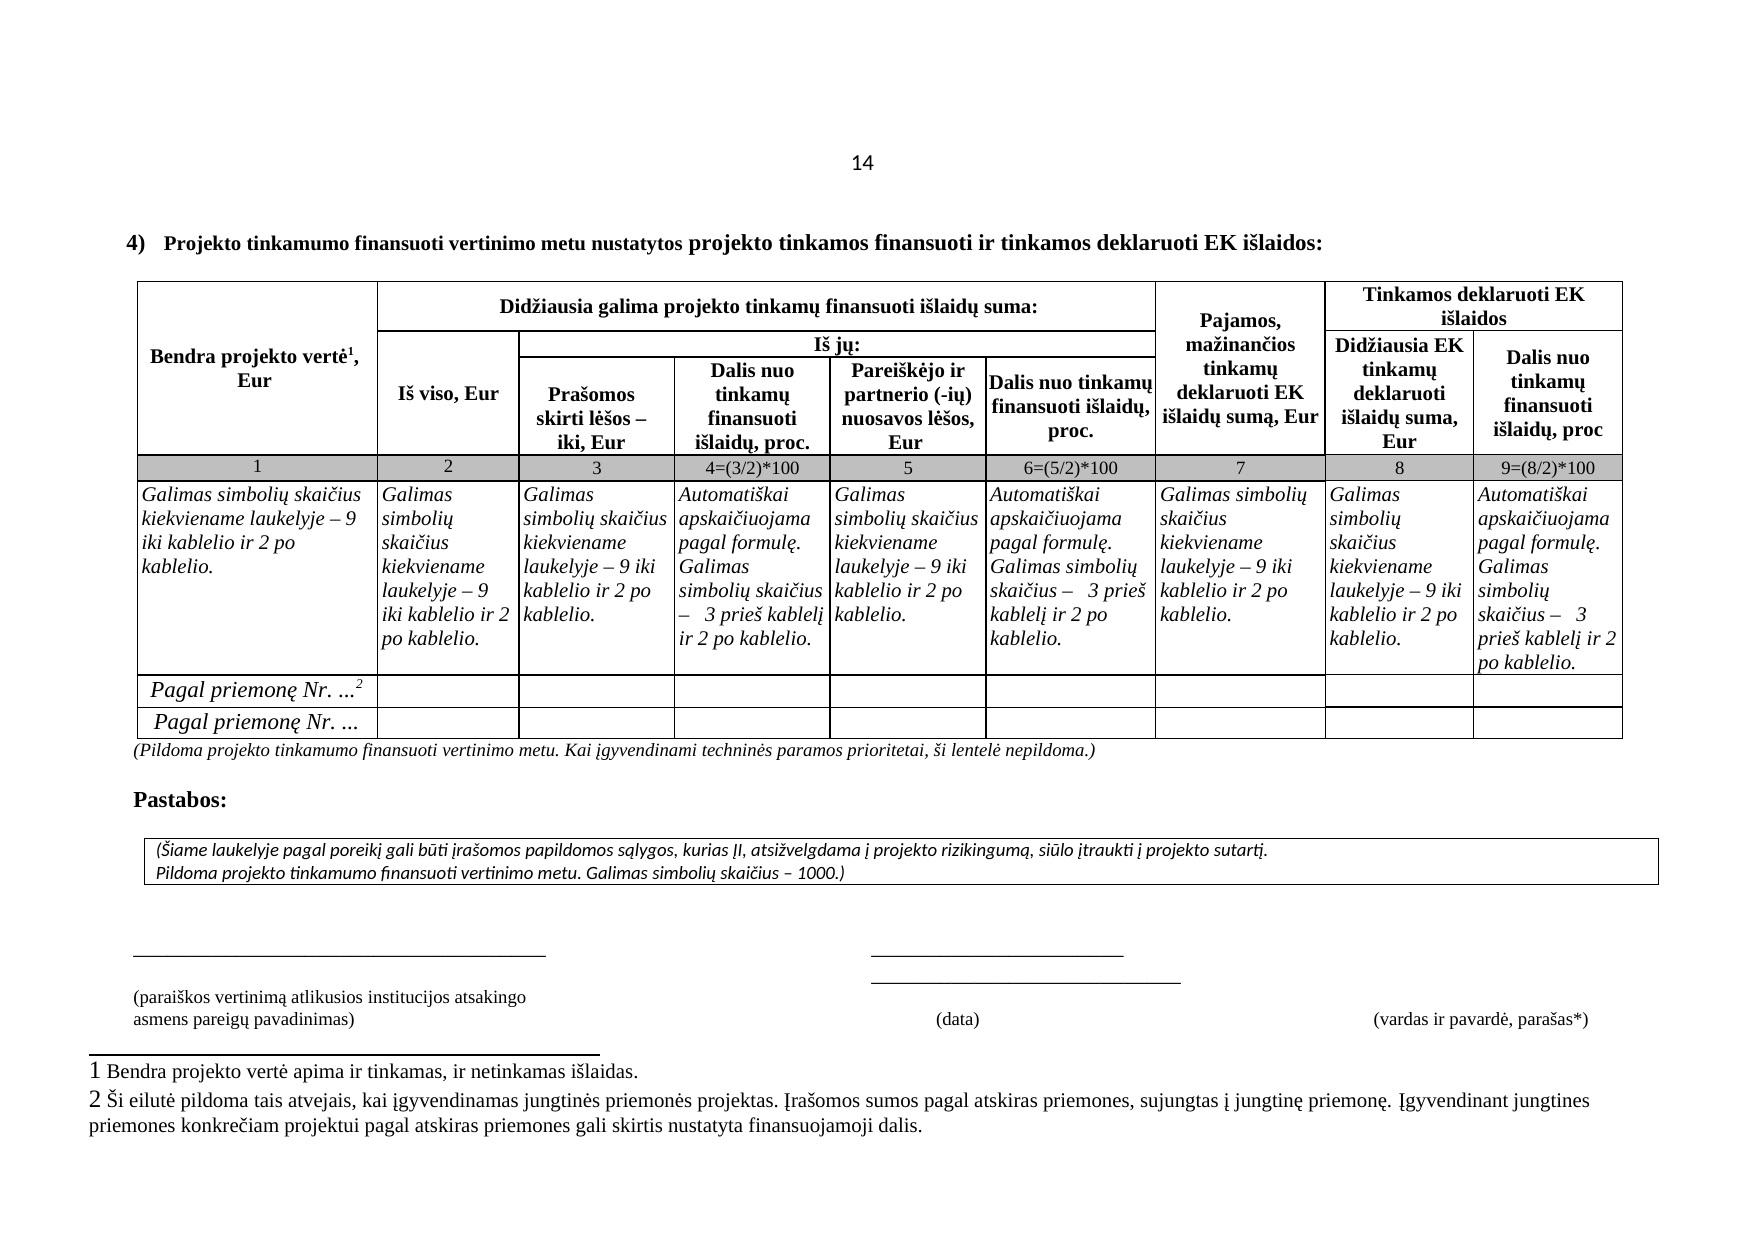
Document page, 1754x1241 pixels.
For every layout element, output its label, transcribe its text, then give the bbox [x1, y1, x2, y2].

table_cell [831, 676, 985, 706]
table_cell 4=(3/2)*100 [675, 456, 829, 480]
text (Pildoma projekto tinkamumo finansuoti vertinimo metu. Kai įgyvendinami techninės paramos prioritetai, ši lentelė nepildoma.) [133, 739, 1636, 761]
table_cell [1156, 676, 1325, 706]
table_cell 9=(8/2)*100 [1474, 455, 1622, 480]
table_cell Galimas simbolių skaičius kiekviename laukelyje – 9 iki kablelio ir 2 po kablelio. [520, 482, 674, 674]
table_cell 1 [138, 456, 377, 480]
table_cell Iš viso, Eur [378, 332, 518, 454]
table_cell Automatiškai apskaičiuojama pagal formulę. Galimas simbolių skaičius – 3 prieš kablelį ir 2 po kablelio. [675, 482, 829, 674]
table_header Bendra projekto vertė, Eur [138, 282, 377, 454]
table_cell Didžiausia EK tinkamų deklaruoti išlaidų suma, Eur [1326, 331, 1473, 454]
table_cell [831, 708, 985, 738]
table_cell 8 [1326, 455, 1473, 480]
text (paraiškos vertinimą atlikusios institucijos atsakingo [133, 986, 1636, 1007]
table_cell [520, 676, 674, 706]
table_cell [1156, 708, 1325, 738]
table_cell Automatiškai apskaičiuojama pagal formulę. Galimas simbolių skaičius – 3 prieš kablelį ir 2 po kablelio. [1474, 481, 1622, 674]
table_cell [378, 708, 518, 738]
table_header Pajamos, mažinančios tinkamų deklaruoti EK išlaidų sumą, Eur [1156, 282, 1324, 454]
text Pastabos: [133, 786, 1636, 812]
table_header Tinkamos deklaruoti EK išlaidos [1326, 282, 1622, 330]
table_cell Automatiškai apskaičiuojama pagal formulę. Galimas simbolių skaičius – 3 prieš kablelį ir 2 po kablelio. [987, 482, 1155, 674]
table_cell Galimas simbolių skaičius kiekviename laukelyje – 9 iki kablelio ir 2 po kablelio. [831, 482, 985, 674]
table_cell [1326, 675, 1473, 706]
table_cell Dalis nuo tinkamų finansuoti išlaidų, proc. [987, 358, 1155, 454]
table_cell Iš jų: [520, 332, 1155, 356]
table_header Didžiausia galima projekto tinkamų finansuoti išlaidų suma: [378, 282, 1155, 330]
table_cell [675, 708, 829, 738]
table_cell 5 [831, 456, 985, 480]
text asmens pareigų pavadinimas) (data) (vardas ir pavardė, parašas*) [133, 1007, 1636, 1029]
table_cell Galimas simbolių skaičius kiekviename laukelyje – 9 iki kablelio ir 2 po kablelio. [1326, 481, 1473, 674]
table_cell 3 [520, 456, 674, 480]
table_cell [1474, 708, 1622, 738]
text 4) Projekto tinkamumo finansuoti vertinimo metu nustatytos projekto tinkamos finansuoti ir tinkamos deklaruoti EK išlaidos: [126, 229, 1636, 255]
table_cell Galimas simbolių skaičius kiekviename laukelyje – 9 iki kablelio ir 2 po kablelio. [1156, 482, 1325, 674]
table_cell Galimas simbolių skaičius kiekviename laukelyje – 9 iki kablelio ir 2 po kablelio. [378, 482, 518, 674]
table_cell Dalis nuo tinkamų finansuoti išlaidų, proc. [675, 358, 829, 454]
text ____________________________________ ______________________ ___________________________ [133, 933, 1636, 986]
table_cell 7 [1156, 456, 1325, 480]
table_cell [378, 676, 518, 706]
table_cell [1326, 708, 1473, 738]
table_cell Prašomos skirti lėšos – iki, Eur [520, 358, 674, 454]
table_cell [675, 676, 829, 706]
table_cell [1474, 675, 1622, 706]
table_cell Galimas simbolių skaičius kiekviename laukelyje – 9 iki kablelio ir 2 po kablelio. [138, 482, 377, 674]
table_cell Dalis nuo tinkamų finansuoti išlaidų, proc [1474, 331, 1622, 454]
table_header (Šiame laukelyje pagal poreikį gali būti įrašomos papildomos sąlygos, kurias ĮI, atsižvelgdama į projekto rizikingumą, siūlo įtraukti į projekto sutartį. Pildoma projekto tinkamumo finansuoti vertinimo metu. Galimas simbolių skaičius – 1000.) [145, 839, 1658, 884]
table_cell 6=(5/2)*100 [987, 456, 1155, 480]
table_cell [987, 676, 1155, 706]
table_cell [520, 708, 674, 738]
table_cell 2 [378, 456, 518, 480]
table_cell Pagal priemonę Nr. ... [138, 708, 377, 738]
table_cell [987, 708, 1155, 738]
table_cell Pagal priemonę Nr. ... [138, 676, 377, 706]
table_cell Pareiškėjo ir partnerio (-ių) nuosavos lėšos, Eur [831, 358, 985, 454]
